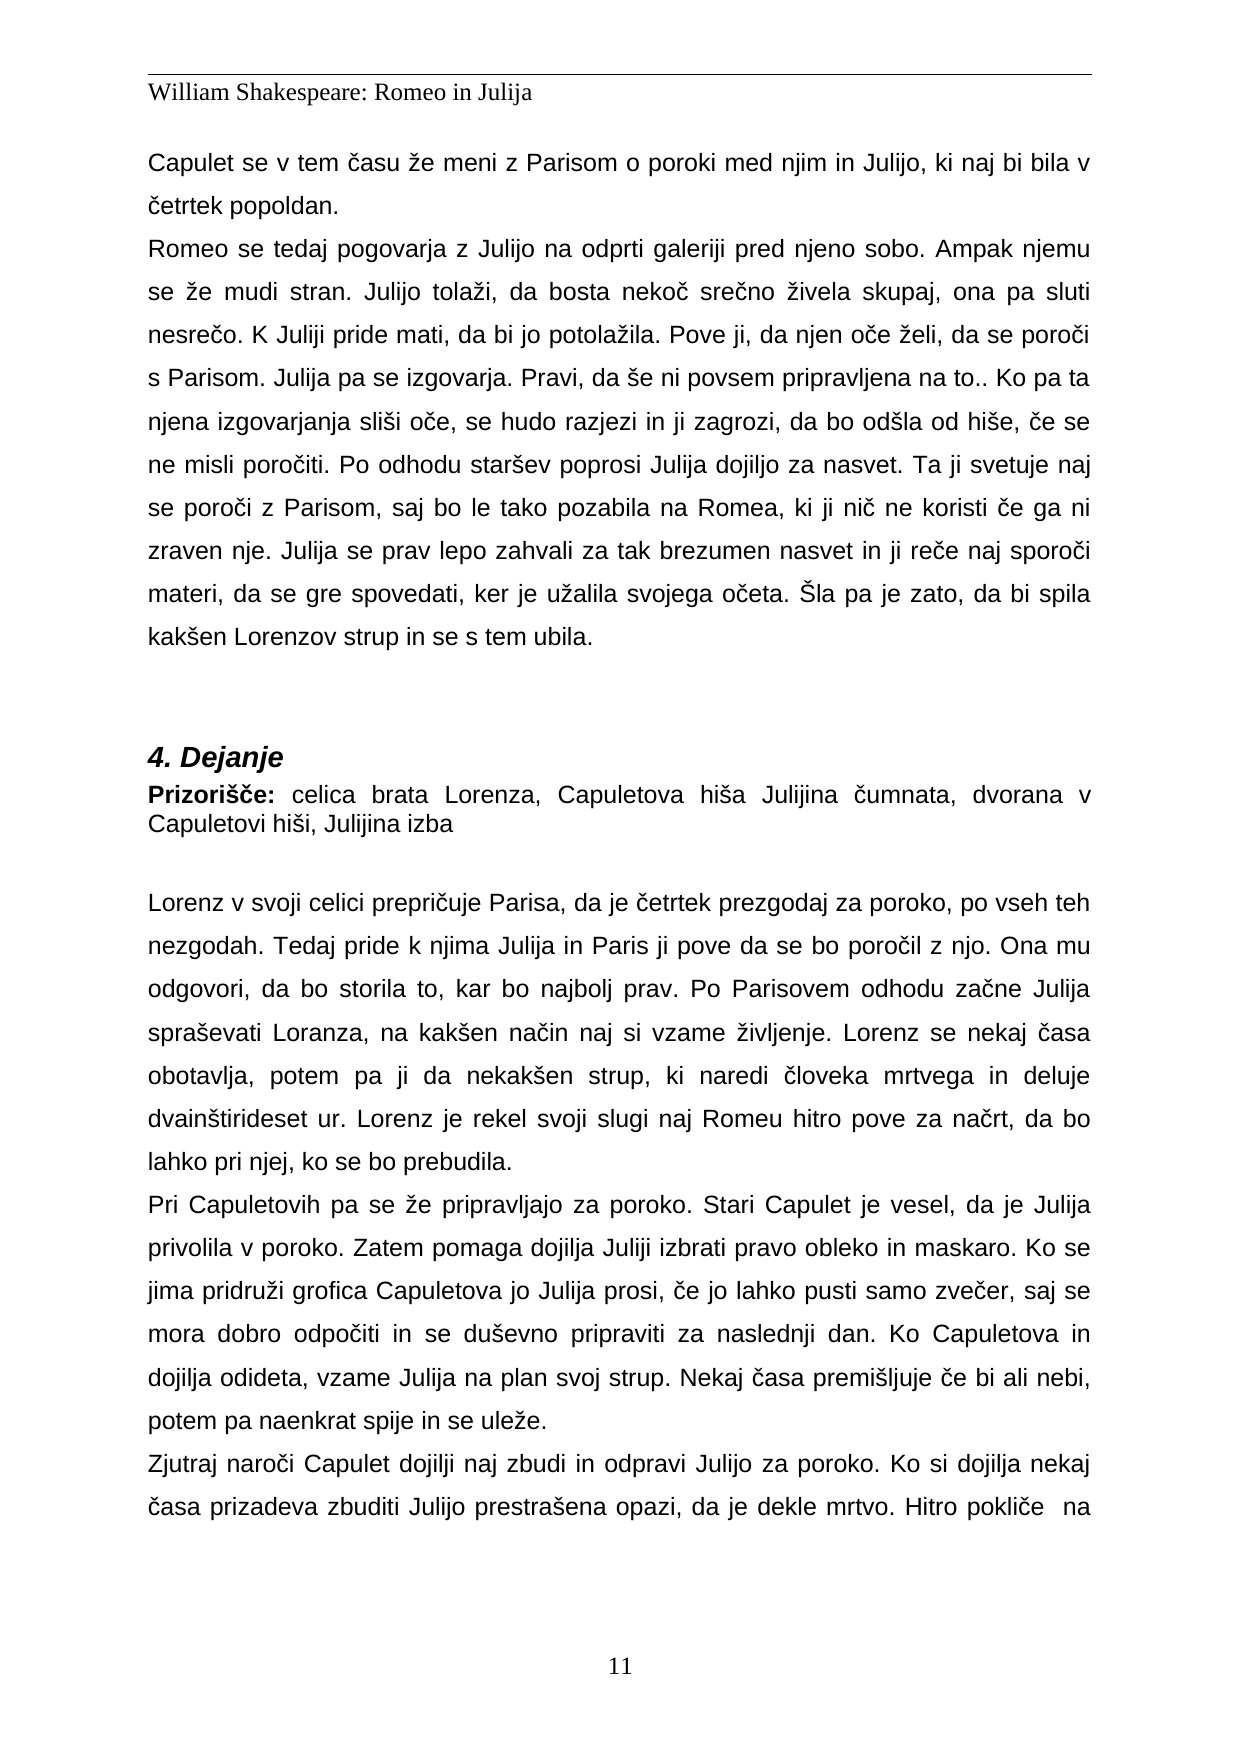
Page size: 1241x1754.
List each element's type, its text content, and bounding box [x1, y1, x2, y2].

text Capulet se v tem času že meni z Parisom o poroki med njim in Julijo, ki naj bi bila v četrtek popoldan. [148, 148, 1092, 219]
text Lorenz v svoji celici prepričuje Parisa, da je četrtek prezgodaj za poroko, po vseh teh nezgodah. Tedaj pride k njima Julija in Paris ji pove da se bo poročil z njo. Ona mu odgovori, da bo storila to, kar bo najbolj prav. Po Parisovem odhodu začne Julija spraševati Loranza, na kakšen način naj si vzame življenje. Lorenz se nekaj časa obotavlja, potem pa ji da nekakšen strup, ki naredi človeka mrtvega in deluje dvainštirideset ur. Lorenz je rekel svoji slugi naj Romeu hitro pove za načrt, da bo lahko pri njej, ko se bo prebudila. [148, 888, 1092, 1176]
subtitle 4. Dejanje [148, 741, 1092, 774]
text Romeo se tedaj pogovarja z Julijo na odprti galeriji pred njeno sobo. Ampak njemu se že mudi stran. Julijo tolaži, da bosta nekoč srečno živela skupaj, ona pa sluti nesrečo. K Juliji pride mati, da bi jo potolažila. Pove ji, da njen oče želi, da se poroči s Parisom. Julija pa se izgovarja. Pravi, da še ni povsem pripravljena na to.. Ko pa ta njena izgovarjanja sliši oče, se hudo razjezi in ji zagrozi, da bo odšla od hiše, če se ne misli poročiti. Po odhodu staršev poprosi Julija dojiljo za nasvet. Ta ji svetuje naj se poroči z Parisom, saj bo le tako pozabila na Romea, ki ji nič ne koristi če ga ni zraven nje. Julija se prav lepo zahvali za tak brezumen nasvet in ji reče naj sporoči materi, da se gre spovedati, ker je užalila svojega očeta. Šla pa je zato, da bi spila kakšen Lorenzov strup in se s tem ubila. [148, 234, 1092, 651]
text Pri Capuletovih pa se že pripravljajo za poroko. Stari Capulet je vesel, da je Julija privolila v poroko. Zatem pomaga dojilja Juliji izbrati pravo obleko in maskaro. Ko se jima pridruži grofica Capuletova jo Julija prosi, če jo lahko pusti samo zvečer, saj se mora dobro odpočiti in se duševno pripraviti za naslednji dan. Ko Capuletova in dojilja odideta, vzame Julija na plan svoj strup. Nekaj časa premišljuje če bi ali nebi, potem pa naenkrat spije in se uleže. [148, 1190, 1092, 1434]
text Zjutraj naroči Capulet dojilji naj zbudi in odpravi Julijo za poroko. Ko si dojilja nekaj časa prizadeva zbuditi Julijo prestrašena opazi, da je dekle mrtvo. Hitro pokliče na [148, 1449, 1092, 1521]
text Prizorišče: celica brata Lorenza, Capuletova hiša Julijina čumnata, dvorana v Capuletovi hiši, Julijina izba [148, 780, 1092, 838]
